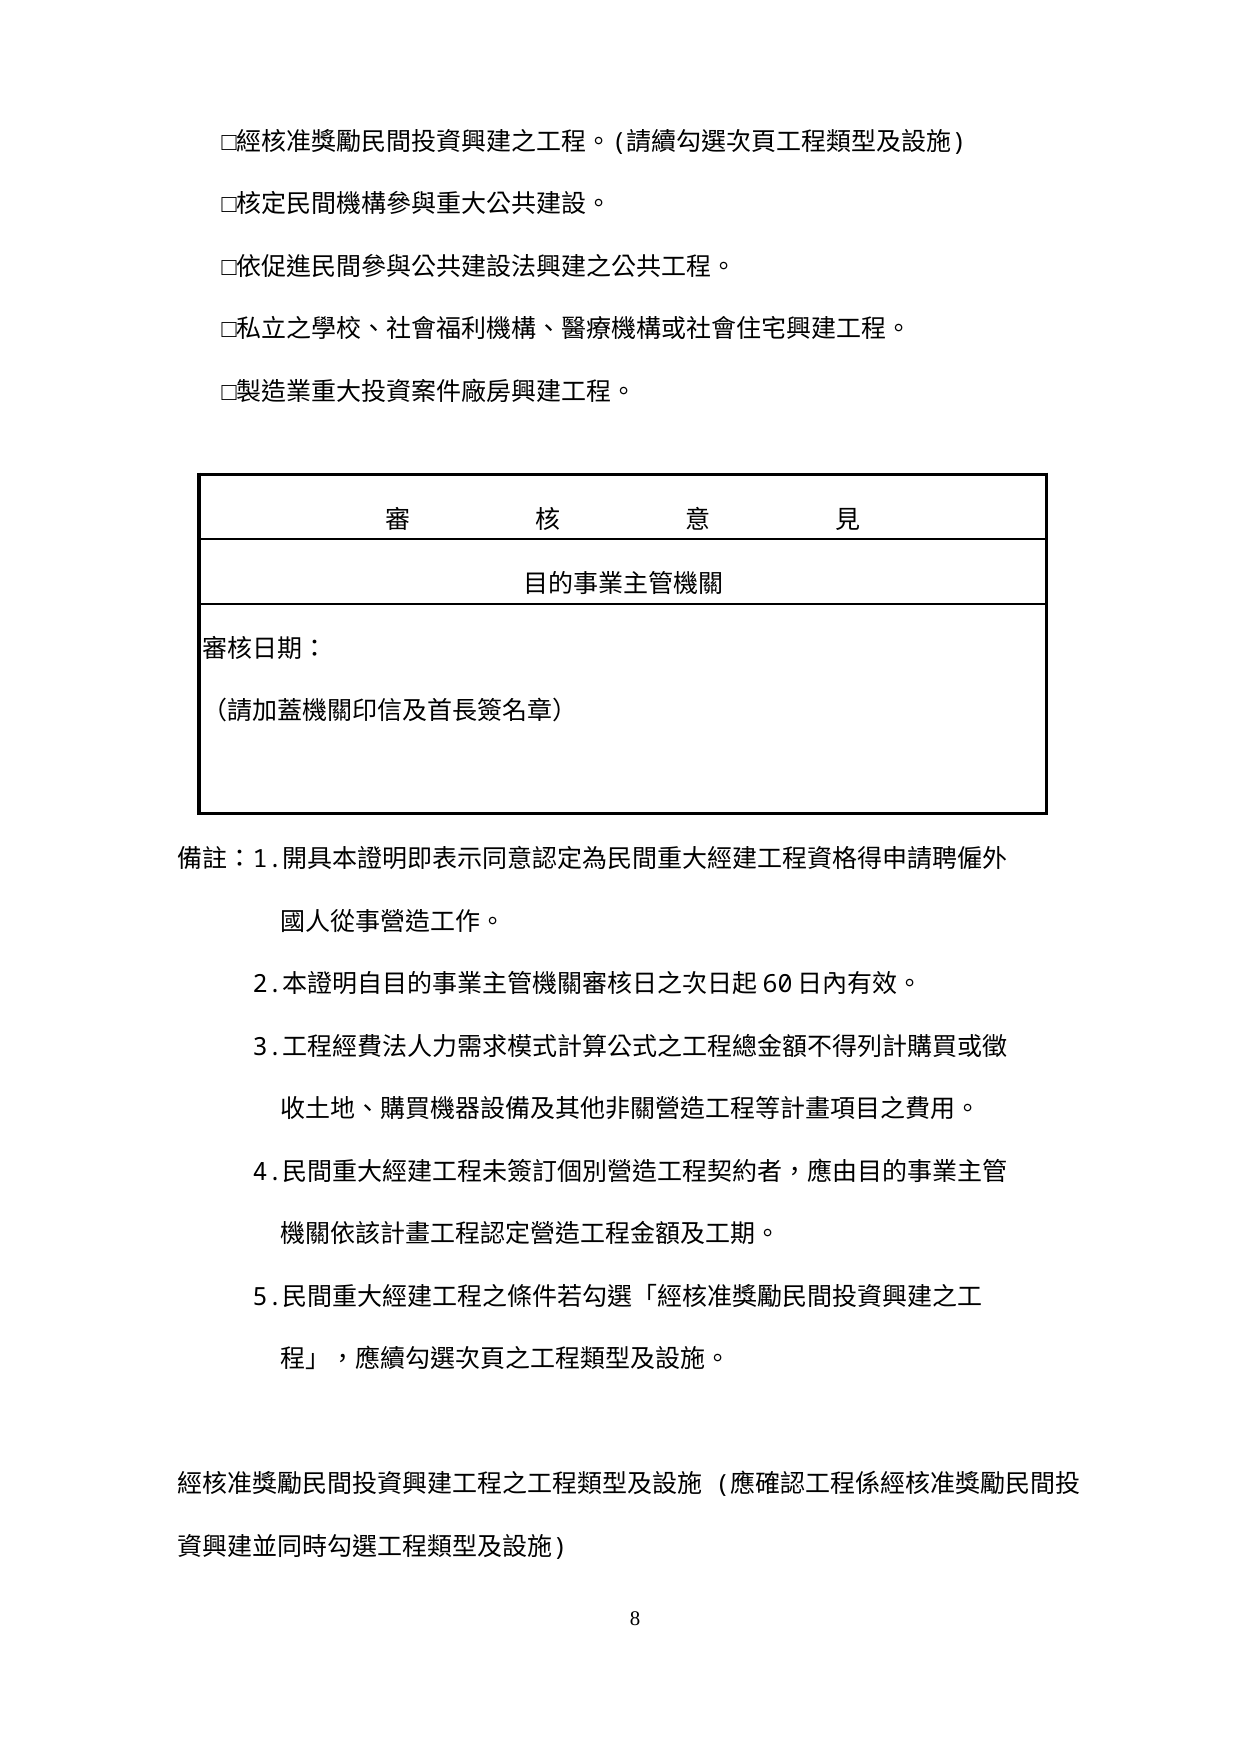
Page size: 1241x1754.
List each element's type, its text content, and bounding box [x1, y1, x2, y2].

table_cell 審核日期： （請加蓋機關印信及首長簽名章） [201, 605, 1045, 812]
text □依促進民間參與公共建設法興建之公共工程。 [221, 222, 1092, 285]
table_cell 目的事業主管機關 [201, 540, 1045, 603]
text 4.民間重大經建工程未簽訂個別營造工程契約者，應由目的事業主管機關依該計畫工程認定營造工程金額及工期。 [252, 1128, 1030, 1253]
text 5.民間重大經建工程之條件若勾選「經核准獎勵民間投資興建之工程」，應續勾選次頁之工程類型及設施。 [252, 1253, 1030, 1378]
text □私立之學校、社會福利機構、醫療機構或社會住宅興建工程。 [221, 285, 1092, 347]
text □核定民間機構參與重大公共建設。 [221, 160, 1092, 222]
text 2.本證明自目的事業主管機關審核日之次日起60日內有效。 [252, 940, 1030, 1003]
text 3.工程經費法人力需求模式計算公式之工程總金額不得列計購買或徵收土地、購買機器設備及其他非關營造工程等計畫項目之費用。 [252, 1003, 1030, 1128]
text □經核准獎勵民間投資興建之工程。(請續勾選次頁工程類型及設施) [221, 97, 1092, 160]
text 備註：1.開具本證明即表示同意認定為民間重大經建工程資格得申請聘僱外國人從事營造工作。 [177, 815, 1030, 940]
table_header 審 核 意 見 [201, 476, 1045, 538]
text 經核准獎勵民間投資興建工程之工程類型及設施 (應確認工程係經核准獎勵民間投資興建並同時勾選工程類型及設施) [177, 1440, 1092, 1565]
text □製造業重大投資案件廠房興建工程。 [221, 347, 1092, 410]
